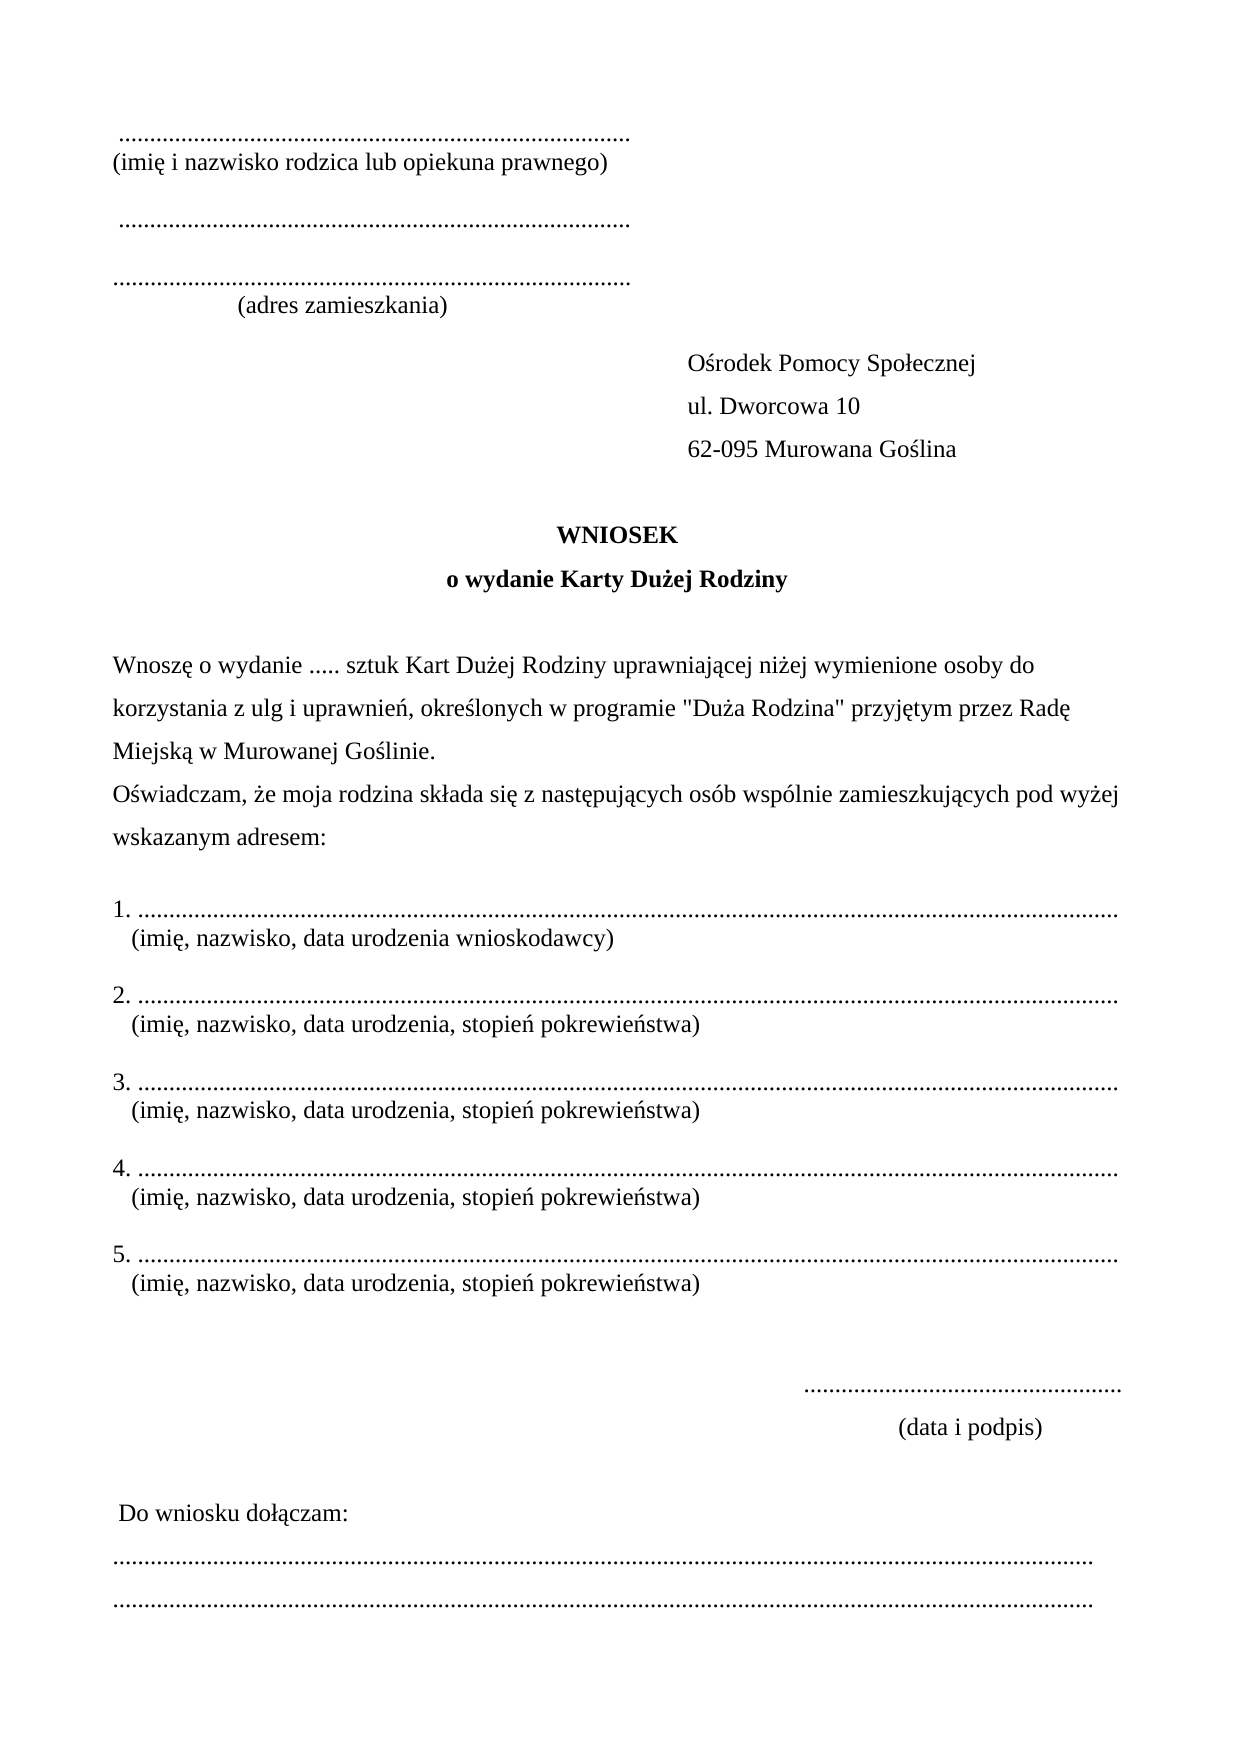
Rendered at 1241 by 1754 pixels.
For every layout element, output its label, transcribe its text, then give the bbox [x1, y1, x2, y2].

text .................................................................................. [118, 204, 1122, 233]
text ................................................................................... [112, 262, 1122, 291]
text ............................................................................................................................................................. [112, 1541, 1122, 1570]
text 5. ............................................................................................................................................................. [112, 1239, 1122, 1268]
text (imię, nazwisko, data urodzenia, stopień pokrewieństwa) [112, 1182, 1122, 1211]
text (data i podpis) [112, 1412, 1122, 1441]
text Do wniosku dołączam: [118, 1498, 1122, 1527]
text Wnoszę o wydanie ..... sztuk Kart Dużej Rodziny uprawniającej niżej wymienione osoby do korzystania z ulg i uprawnień, określonych w programie "Duża Rodzina" przyjętym przez Radę Miejską w Murowanej Goślinie. [112, 650, 1122, 765]
text (adres zamieszkania) [112, 291, 1122, 319]
text o wydanie Karty Dużej Rodziny [112, 564, 1122, 592]
text ................................................... [112, 1369, 1122, 1397]
text (imię, nazwisko, data urodzenia, stopień pokrewieństwa) [112, 1268, 1122, 1297]
text 4. ............................................................................................................................................................. [112, 1153, 1122, 1182]
text Oświadczam, że moja rodzina składa się z następujących osób wspólnie zamieszkujących pod wyżej wskazanym adresem: [112, 779, 1122, 851]
text 3. ............................................................................................................................................................. [112, 1067, 1122, 1096]
text 2. ............................................................................................................................................................. [112, 981, 1122, 1009]
text ul. Dworcowa 10 [112, 391, 1122, 420]
text 62-095 Murowana Goślina [112, 434, 1122, 463]
text WNIOSEK [112, 521, 1122, 549]
text (imię, nazwisko, data urodzenia wnioskodawcy) [112, 923, 1122, 952]
text .................................................................................. [118, 118, 1122, 147]
text (imię, nazwisko, data urodzenia, stopień pokrewieństwa) [112, 1096, 1122, 1124]
text (imię i nazwisko rodzica lub opiekuna prawnego) [112, 147, 1122, 176]
text Ośrodek Pomocy Społecznej [112, 348, 1122, 377]
text (imię, nazwisko, data urodzenia, stopień pokrewieństwa) [112, 1009, 1122, 1038]
text ............................................................................................................................................................. [112, 1584, 1122, 1613]
text 1. ............................................................................................................................................................. [112, 894, 1122, 923]
